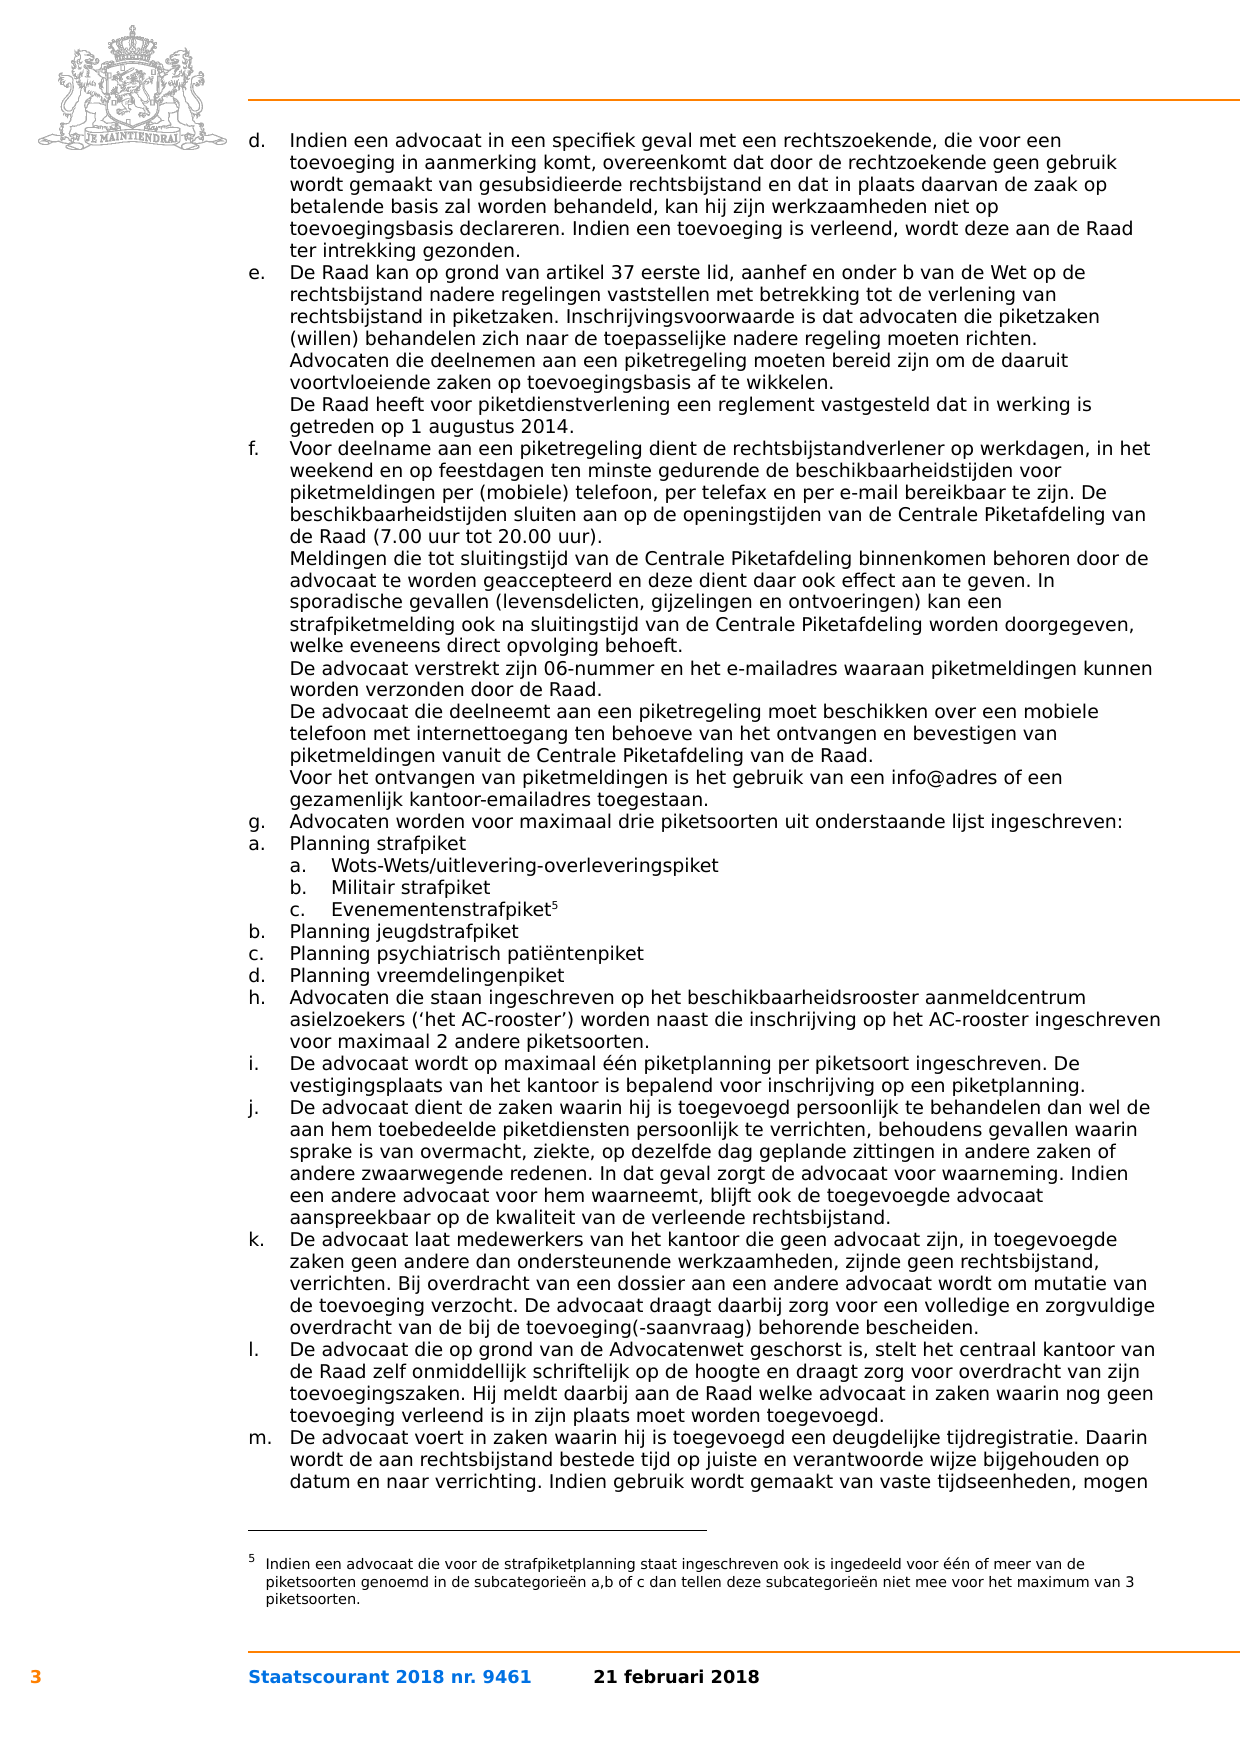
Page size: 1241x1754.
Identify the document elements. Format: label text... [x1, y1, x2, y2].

text g. Advocaten worden voor maximaal drie piketsoorten uit onderstaande lijst ingeschreven: [248, 811, 1163, 833]
text m. De advocaat voert in zaken waarin hij is toegevoegd een deugdelijke tijdregistratie. Daarin wordt de aan rechtsbijstand bestede tijd op juiste en verantwoorde wijze bijgehouden op datum en naar verrichting. Indien gebruik wordt gemaakt van vaste tijdseenheden, mogen [248, 1427, 1163, 1493]
text De Raad heeft voor piketdienstverlening een reglement vastgesteld dat in werking is getreden op 1 augustus 2014. [289, 394, 1163, 438]
text d. Indien een advocaat in een specifiek geval met een rechtszoekende, die voor een toevoeging in aanmerking komt, overeenkomt dat door de rechtzoekende geen gebruik wordt gemaakt van gesubsidieerde rechtsbijstand en dat in plaats daarvan de zaak op betalende basis zal worden behandeld, kan hij zijn werkzaamheden niet op toevoegingsbasis declareren. Indien een toevoeging is verleend, wordt deze aan de Raad ter intrekking gezonden. [248, 130, 1163, 262]
text c. Planning psychiatrisch patiëntenpiket [248, 943, 1163, 965]
text a. Wots-Wets/uitlevering-overleveringspiket [289, 855, 1163, 877]
text De advocaat die deelneemt aan een piketregeling moet beschikken over een mobiele telefoon met internettoegang ten behoeve van het ontvangen en bevestigen van piketmeldingen vanuit de Centrale Piketafdeling van de Raad. [289, 701, 1163, 767]
text i. De advocaat wordt op maximaal één piketplanning per piketsoort ingeschreven. De vestigingsplaats van het kantoor is bepalend voor inschrijving op een piketplanning. [248, 1053, 1163, 1097]
text c. Evenementenstrafpiket [289, 899, 1163, 921]
text Voor het ontvangen van piketmeldingen is het gebruik van een info@adres of een gezamenlijk kantoor-emailadres toegestaan. [289, 767, 1163, 811]
text b. Militair strafpiket [289, 877, 1163, 899]
text Meldingen die tot sluitingstijd van de Centrale Piketafdeling binnenkomen behoren door de advocaat te worden geaccepteerd en deze dient daar ook effect aan te geven. In sporadische gevallen (levensdelicten, gijzelingen en ontvoeringen) kan een strafpiketmelding ook na sluitingstijd van de Centrale Piketafdeling worden doorgegeven, welke eveneens direct opvolging behoeft. [289, 547, 1163, 657]
picture [38, 25, 227, 150]
text j. De advocaat dient de zaken waarin hij is toegevoegd persoonlijk te behandelen dan wel de aan hem toebedeelde piketdiensten persoonlijk te verrichten, behoudens gevallen waarin sprake is van overmacht, ziekte, op dezelfde dag geplande zittingen in andere zaken of andere zwaarwegende redenen. In dat geval zorgt de advocaat voor waarneming. Indien een andere advocaat voor hem waarneemt, blijft ook de toegevoegde advocaat aanspreekbaar op de kwaliteit van de verleende rechtsbijstand. [248, 1097, 1163, 1229]
text a. Planning strafpiket [248, 833, 1163, 855]
text h. Advocaten die staan ingeschreven op het beschikbaarheidsrooster aanmeldcentrum asielzoekers (‘het AC-rooster’) worden naast die inschrijving op het AC-rooster ingeschreven voor maximaal 2 andere piketsoorten. [248, 987, 1163, 1053]
text f. Voor deelname aan een piketregeling dient de rechtsbijstandverlener op werkdagen, in het weekend en op feestdagen ten minste gedurende de beschikbaarheidstijden voor piketmeldingen per (mobiele) telefoon, per telefax en per e-mail bereikbaar te zijn. De beschikbaarheidstijden sluiten aan op de openingstijden van de Centrale Piketafdeling van de Raad (7.00 uur tot 20.00 uur). [248, 438, 1163, 547]
text Advocaten die deelnemen aan een piketregeling moeten bereid zijn om de daaruit voortvloeiende zaken op toevoegingsbasis af te wikkelen. [289, 350, 1163, 394]
text d. Planning vreemdelingenpiket [248, 965, 1163, 987]
text b. Planning jeugdstrafpiket [248, 921, 1163, 943]
text k. De advocaat laat medewerkers van het kantoor die geen advocaat zijn, in toegevoegde zaken geen andere dan ondersteunende werkzaamheden, zijnde geen rechtsbijstand, verrichten. Bij overdracht van een dossier aan een andere advocaat wordt om mutatie van de toevoeging verzocht. De advocaat draagt daarbij zorg voor een volledige en zorgvuldige overdracht van de bij de toevoeging(-saanvraag) behorende bescheiden. [248, 1229, 1163, 1339]
text e. De Raad kan op grond van artikel 37 eerste lid, aanhef en onder b van de Wet op de rechtsbijstand nadere regelingen vaststellen met betrekking tot de verlening van rechtsbijstand in piketzaken. Inschrijvingsvoorwaarde is dat advocaten die piketzaken (willen) behandelen zich naar de toepasselijke nadere regeling moeten richten. [248, 262, 1163, 350]
text De advocaat verstrekt zijn 06-nummer en het e-mailadres waaraan piketmeldingen kunnen worden verzonden door de Raad. [289, 657, 1163, 701]
text l. De advocaat die op grond van de Advocatenwet geschorst is, stelt het centraal kantoor van de Raad zelf onmiddellijk schriftelijk op de hoogte en draagt zorg voor overdracht van zijn toevoegingszaken. Hij meldt daarbij aan de Raad welke advocaat in zaken waarin nog geen toevoeging verleend is in zijn plaats moet worden toegevoegd. [248, 1339, 1163, 1427]
text Indien een advocaat die voor de strafpiketplanning staat ingeschreven ook is ingedeeld voor één of meer van de piketsoorten genoemd in de subcategorieën a,b of c dan tellen deze subcategorieën niet mee voor het maximum van 3 piketsoorten. [248, 1552, 1163, 1608]
